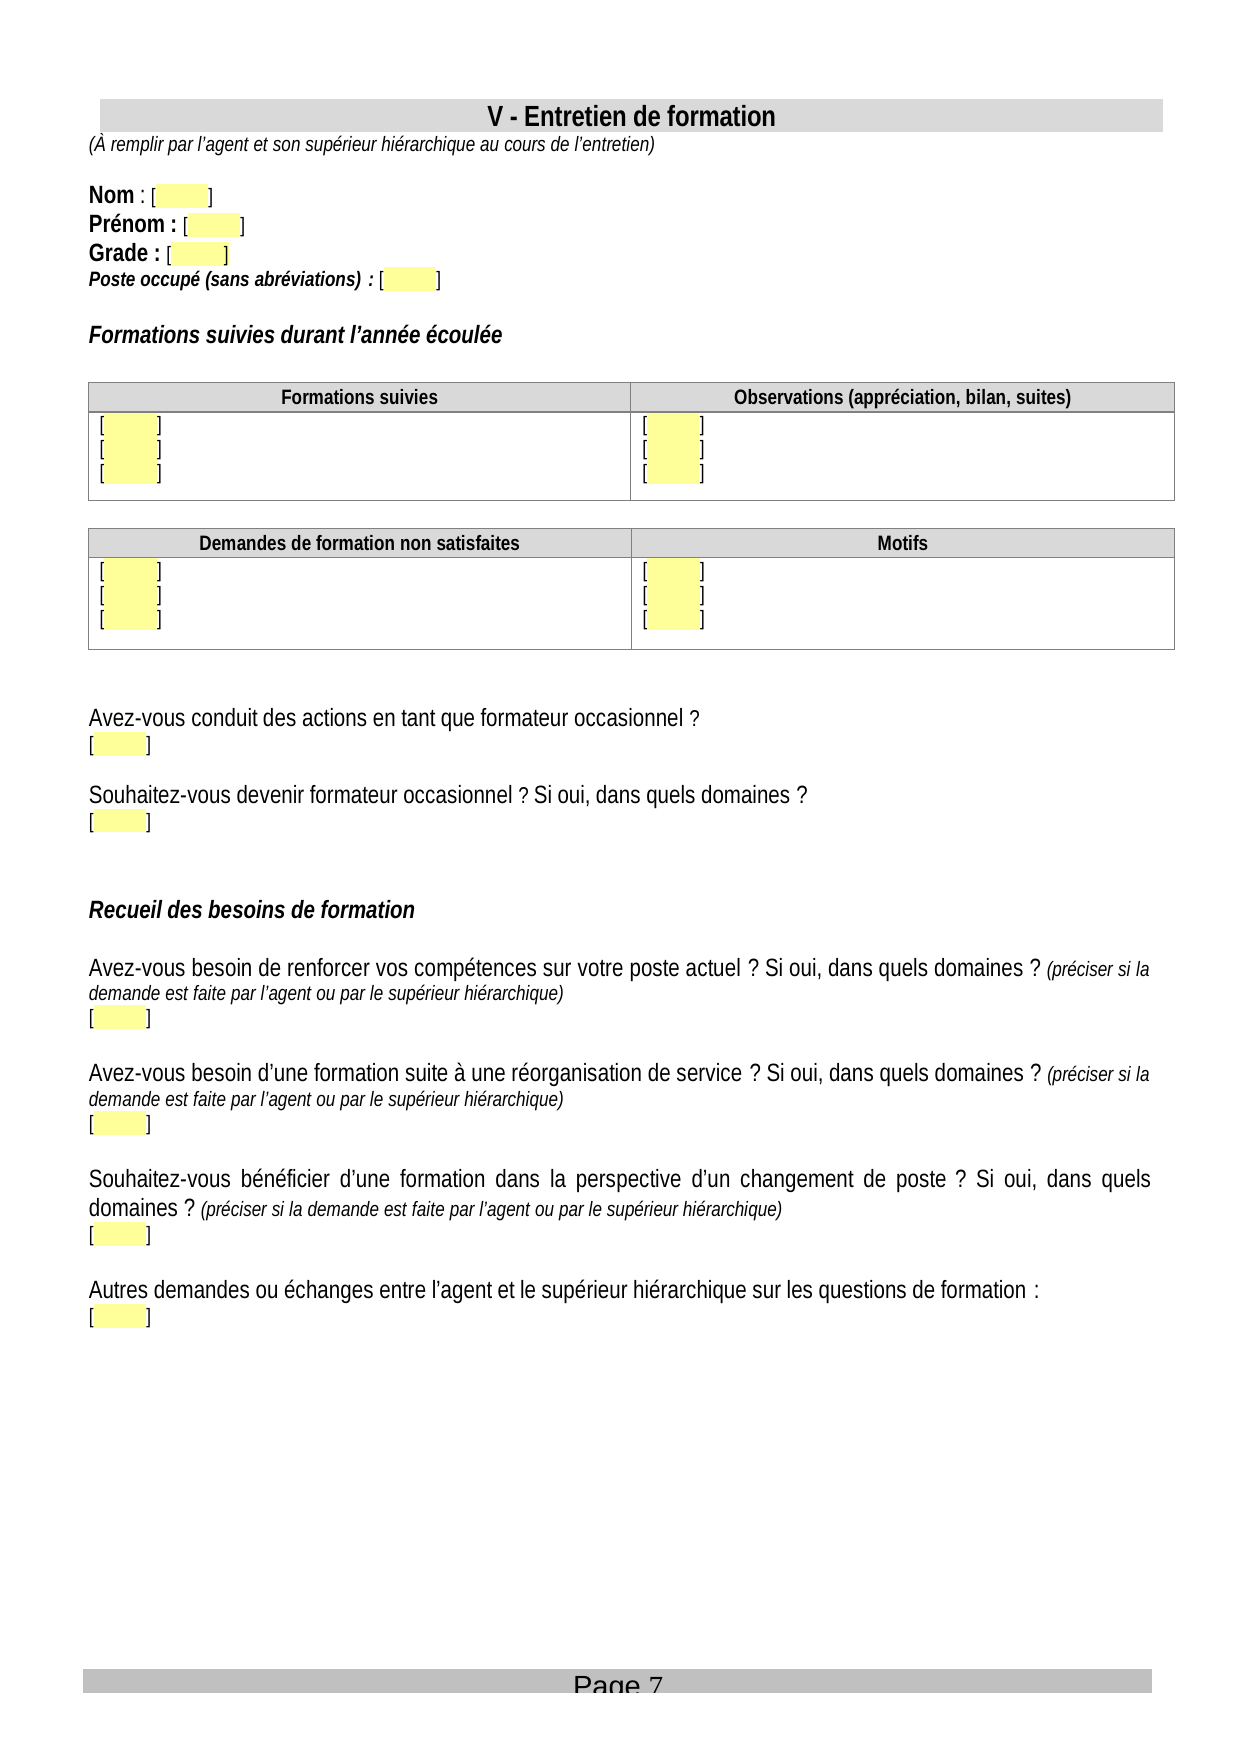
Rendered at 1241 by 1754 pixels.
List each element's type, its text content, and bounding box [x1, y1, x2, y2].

text [ ] [89, 1222, 1152, 1246]
table_header V - Entretien de formation [100, 99, 1163, 132]
text [ ] [89, 1005, 1152, 1029]
text [ ] [89, 1304, 1152, 1328]
text Poste occupé (sans abréviations) : [ ] [89, 267, 1152, 291]
text Souhaitez-vous devenir formateur occasionnel ? Si oui, dans quels domaines ? [89, 779, 1152, 808]
text Nom : [ ] [89, 180, 1152, 209]
text [ ] [89, 808, 1152, 832]
table_cell [ ] [ ] [ ] [632, 558, 1174, 649]
table_header Observations (appréciation, bilan, suites) [631, 383, 1174, 411]
table_header Demandes de formation non satisfaites [89, 529, 631, 557]
text (À remplir par l’agent et son supérieur hiérarchique au cours de l’entretien) [89, 132, 1152, 156]
text Souhaitez-vous bénéficier d’une formation dans la perspective d’un changement de poste ? Si oui, dans quels domaines ? (préciser si la demande est faite par l’agent ou par le supérieur hiérarchique) [89, 1164, 1152, 1222]
table_cell [ ] [ ] [ ] [631, 413, 1174, 500]
text Grade : [ ] [89, 238, 1152, 267]
text Prénom : [ ] [89, 209, 1152, 238]
text [ ] [89, 732, 1152, 756]
text Formations suivies durant l’année écoulée [89, 320, 1152, 349]
table_header Formations suivies [89, 383, 630, 411]
text Avez-vous besoin d’une formation suite à une réorganisation de service ? Si oui, dans quels domaines ? (préciser si la demande est faite par l’agent ou par le supérieur hiérarchique) [89, 1058, 1152, 1111]
text Autres demandes ou échanges entre l’agent et le supérieur hiérarchique sur les questions de formation : [89, 1275, 1152, 1304]
table_cell [ ] [ ] [ ] [89, 413, 630, 500]
text [ ] [89, 1111, 1152, 1135]
text Recueil des besoins de formation [89, 894, 1152, 923]
text Avez-vous besoin de renforcer vos compétences sur votre poste actuel ? Si oui, dans quels domaines ? (préciser si la demande est faite par l’agent ou par le supérieur hiérarchique) [89, 952, 1152, 1005]
table_header Motifs [632, 529, 1174, 557]
table_cell [ ] [ ] [ ] [89, 558, 631, 649]
text Avez-vous conduit des actions en tant que formateur occasionnel ? [89, 703, 1152, 732]
